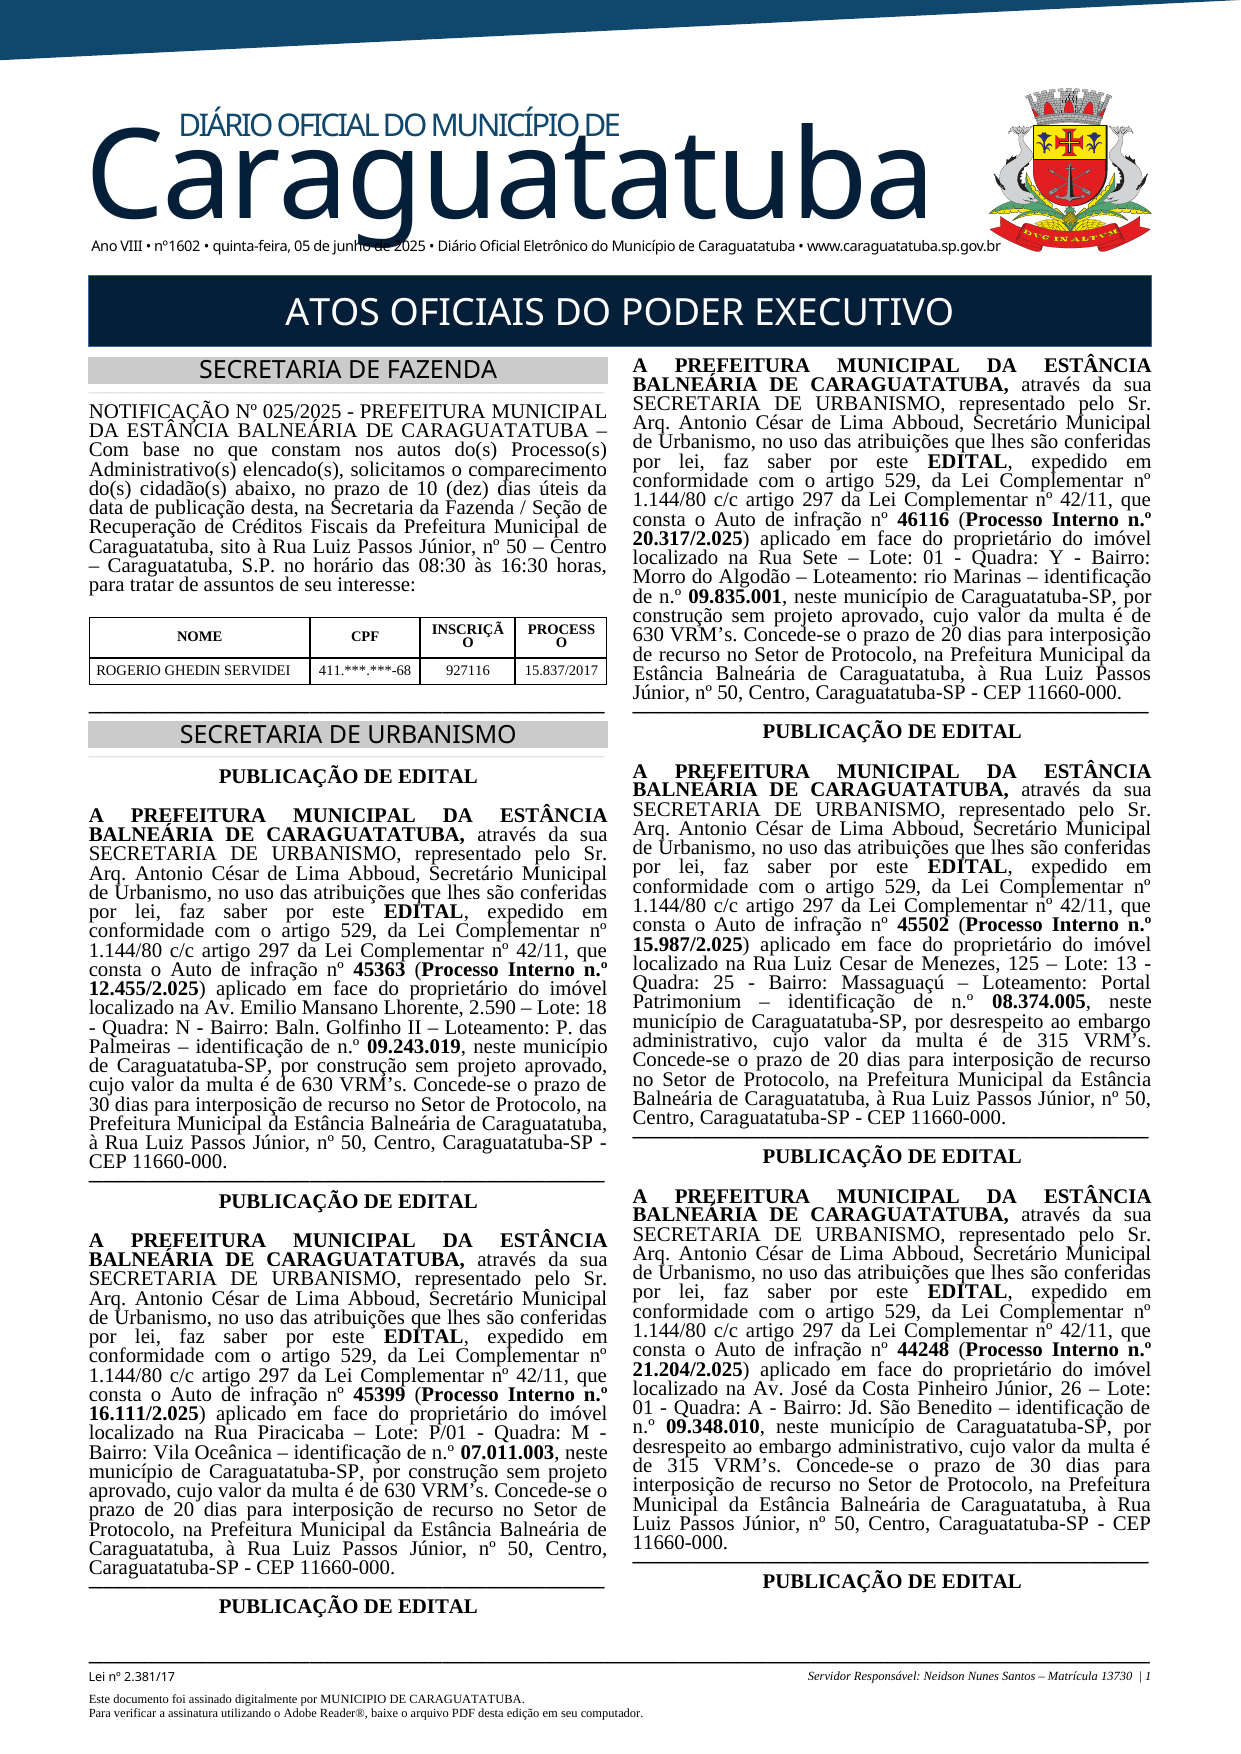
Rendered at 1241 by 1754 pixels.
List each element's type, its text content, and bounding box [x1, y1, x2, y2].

text Ano VIII • nº1602 • quinta-feira, 05 de junho de 2025 • Diário Oficial Eletrônico do Município de Caraguatatuba • www.caraguatatuba.sp.gov.br [91, 236, 1010, 256]
text A PREFEITURA MUNICIPAL DA ESTÂNCIA BALNEÁRIA DE CARAGUATATUBA, através da sua SECRETARIA DE URBANISMO, representado pelo Sr. Arq. Antonio César de Lima Abboud, Secretário Municipal de Urbanismo, no uso das atribuições que lhes são conferidas por lei, faz saber por este EDITAL, expedido em conformidade com o artigo 529, da Lei Complementar nº 1.144/80 c/c artigo 297 da Lei Complementar nº 42/11, que consta o Auto de infração nº 44248 (Processo Interno n.º 21.204/2.025) aplicado em face do proprietário do imóvel localizado na Av. José da Costa Pinheiro Júnior, 26 – Lote: 01 - Quadra: A - Bairro: Jd. São Benedito – identificação de n.º 09.348.010, neste município de Caraguatatuba-SP, por desrespeito ao embargo administrativo, cujo valor da multa é de 315 VRM’s. Concede-se o prazo de 30 dias para interposição de recurso no Setor de Protocolo, na Prefeitura Municipal da Estância Balneária de Caraguatatuba, à Rua Luiz Passos Júnior, nº 50, Centro, Caraguatatuba-SP - CEP 11660-000. [632, 1188, 1152, 1554]
table_header CPF [311, 618, 419, 657]
text NOTIFICAÇÃO Nº 025/2025 - PREFEITURA MUNICIPAL DA ESTÂNCIA BALNEÁRIA DE CARAGUATATUBA – Com base no que constam nos autos do(s) Processo(s) Administrativo(s) elencado(s), solicitamos o comparecimento do(s) cidadão(s) abaixo, no prazo de 10 (dez) dias úteis da data de publicação desta, na Secretaria da Fazenda / Seção de Recuperação de Créditos Fiscais da Prefeitura Municipal de Caraguatatuba, sito à Rua Luiz Passos Júnior, nº 50 – Centro – Caraguatatuba, S.P. no horário das 08:30 às 16:30 horas, para tratar de assuntos de seu interesse: [88, 404, 608, 596]
text PUBLICAÇÃO DE EDITAL [88, 1193, 608, 1212]
text A PREFEITURA MUNICIPAL DA ESTÂNCIA BALNEÁRIA DE CARAGUATATUBA, através da sua SECRETARIA DE URBANISMO, representado pelo Sr. Arq. Antonio César de Lima Abboud, Secretário Municipal de Urbanismo, no uso das atribuições que lhes são conferidas por lei, faz saber por este EDITAL, expedido em conformidade com o artigo 529, da Lei Complementar nº 1.144/80 c/c artigo 297 da Lei Complementar nº 42/11, que consta o Auto de infração nº 46116 (Processo Interno n.º 20.317/2.025) aplicado em face do proprietário do imóvel localizado na Rua Sete – Lote: 01 - Quadra: Y - Bairro: Morro do Algodão – Loteamento: rio Marinas – identificação de n.º 09.835.001, neste município de Caraguatatuba-SP, por construção sem projeto aprovado, cujo valor da multa é de 630 VRM’s. Concede-se o prazo de 20 dias para interposição de recurso no Setor de Protocolo, na Prefeitura Municipal da Estância Balneária de Caraguatatuba, à Rua Luiz Passos Júnior, nº 50, Centro, Caraguatatuba-SP - CEP 11660-000. [632, 357, 1152, 704]
text ─────────────────────────────────── [88, 1579, 608, 1598]
text A PREFEITURA MUNICIPAL DA ESTÂNCIA BALNEÁRIA DE CARAGUATATUBA, através da sua SECRETARIA DE URBANISMO, representado pelo Sr. Arq. Antonio César de Lima Abboud, Secretário Municipal de Urbanismo, no uso das atribuições que lhes são conferidas por lei, faz saber por este EDITAL, expedido em conformidade com o artigo 529, da Lei Complementar nº 1.144/80 c/c artigo 297 da Lei Complementar nº 42/11, que consta o Auto de infração nº 45363 (Processo Interno n.º 12.455/2.025) aplicado em face do proprietário do imóvel localizado na Av. Emilio Mansano Lhorente, 2.590 – Lote: 18 - Quadra: N - Bairro: Baln. Golfinho II – Loteamento: P. das Palmeiras – identificação de n.º 09.243.019, neste município de Caraguatatuba-SP, por construção sem projeto aprovado, cujo valor da multa é de 630 VRM’s. Concede-se o prazo de 30 dias para interposição de recurso no Setor de Protocolo, na Prefeitura Municipal da Estância Balneária de Caraguatatuba, à Rua Luiz Passos Júnior, nº 50, Centro, Caraguatatuba-SP - CEP 11660-000. [88, 807, 608, 1173]
text ─────────────────────────────────── [632, 1554, 1152, 1573]
table_cell 15.837/2017 [516, 659, 606, 684]
text SECRETARIA DE FAZENDA [88, 357, 608, 384]
table_cell ROGERIO GHEDIN SERVIDEI [90, 659, 309, 684]
text ─────────────────────────────────── [88, 384, 608, 404]
text ─────────────────────────────────── [632, 1129, 1152, 1148]
table_cell 411.***.***-68 [311, 659, 419, 684]
text ─────────────────────────────────── [88, 748, 608, 768]
text A PREFEITURA MUNICIPAL DA ESTÂNCIA BALNEÁRIA DE CARAGUATATUBA, através da sua SECRETARIA DE URBANISMO, representado pelo Sr. Arq. Antonio César de Lima Abboud, Secretário Municipal de Urbanismo, no uso das atribuições que lhes são conferidas por lei, faz saber por este EDITAL, expedido em conformidade com o artigo 529, da Lei Complementar nº 1.144/80 c/c artigo 297 da Lei Complementar nº 42/11, que consta o Auto de infração nº 45399 (Processo Interno n.º 16.111/2.025) aplicado em face do proprietário do imóvel localizado na Rua Piracicaba – Lote: P/01 - Quadra: M - Bairro: Vila Oceânica – identificação de n.º 07.011.003, neste município de Caraguatatuba-SP, por construção sem projeto aprovado, cujo valor da multa é de 630 VRM’s. Concede-se o prazo de 20 dias para interposição de recurso no Setor de Protocolo, na Prefeitura Municipal da Estância Balneária de Caraguatatuba, à Rua Luiz Passos Júnior, nº 50, Centro, Caraguatatuba-SP - CEP 11660-000. [88, 1232, 608, 1579]
table_header NOME [90, 618, 309, 657]
text A PREFEITURA MUNICIPAL DA ESTÂNCIA BALNEÁRIA DE CARAGUATATUBA, através da sua SECRETARIA DE URBANISMO, representado pelo Sr. Arq. Antonio César de Lima Abboud, Secretário Municipal de Urbanismo, no uso das atribuições que lhes são conferidas por lei, faz saber por este EDITAL, expedido em conformidade com o artigo 529, da Lei Complementar nº 1.144/80 c/c artigo 297 da Lei Complementar nº 42/11, que consta o Auto de infração nº 45502 (Processo Interno n.º 15.987/2.025) aplicado em face do proprietário do imóvel localizado na Rua Luiz Cesar de Menezes, 125 – Lote: 13 - Quadra: 25 - Bairro: Massaguaçú – Loteamento: Portal Patrimonium – identificação de n.º 08.374.005, neste município de Caraguatatuba-SP, por desrespeito ao embargo administrativo, cujo valor da multa é de 315 VRM’s. Concede-se o prazo de 20 dias para interposição de recurso no Setor de Protocolo, na Prefeitura Municipal da Estância Balneária de Caraguatatuba, à Rua Luiz Passos Júnior, nº 50, Centro, Caraguatatuba-SP - CEP 11660-000. [632, 763, 1152, 1129]
text PUBLICAÇÃO DE EDITAL [632, 1148, 1152, 1167]
text SECRETARIA DE URBANISMO [88, 721, 608, 748]
text PUBLICAÇÃO DE EDITAL [88, 768, 608, 787]
text PUBLICAÇÃO DE EDITAL [88, 1598, 608, 1618]
text ─────────────────────────────────── [88, 1173, 608, 1193]
text PUBLICAÇÃO DE EDITAL [632, 723, 1152, 742]
table_header PROCESSO [516, 618, 606, 657]
text PUBLICAÇÃO DE EDITAL [632, 1573, 1152, 1592]
text ─────────────────────────────────── [88, 700, 608, 721]
table_header INSCRIÇÃO [421, 618, 514, 657]
table_cell 927116 [421, 659, 514, 684]
text ─────────────────────────────────── [632, 704, 1152, 723]
